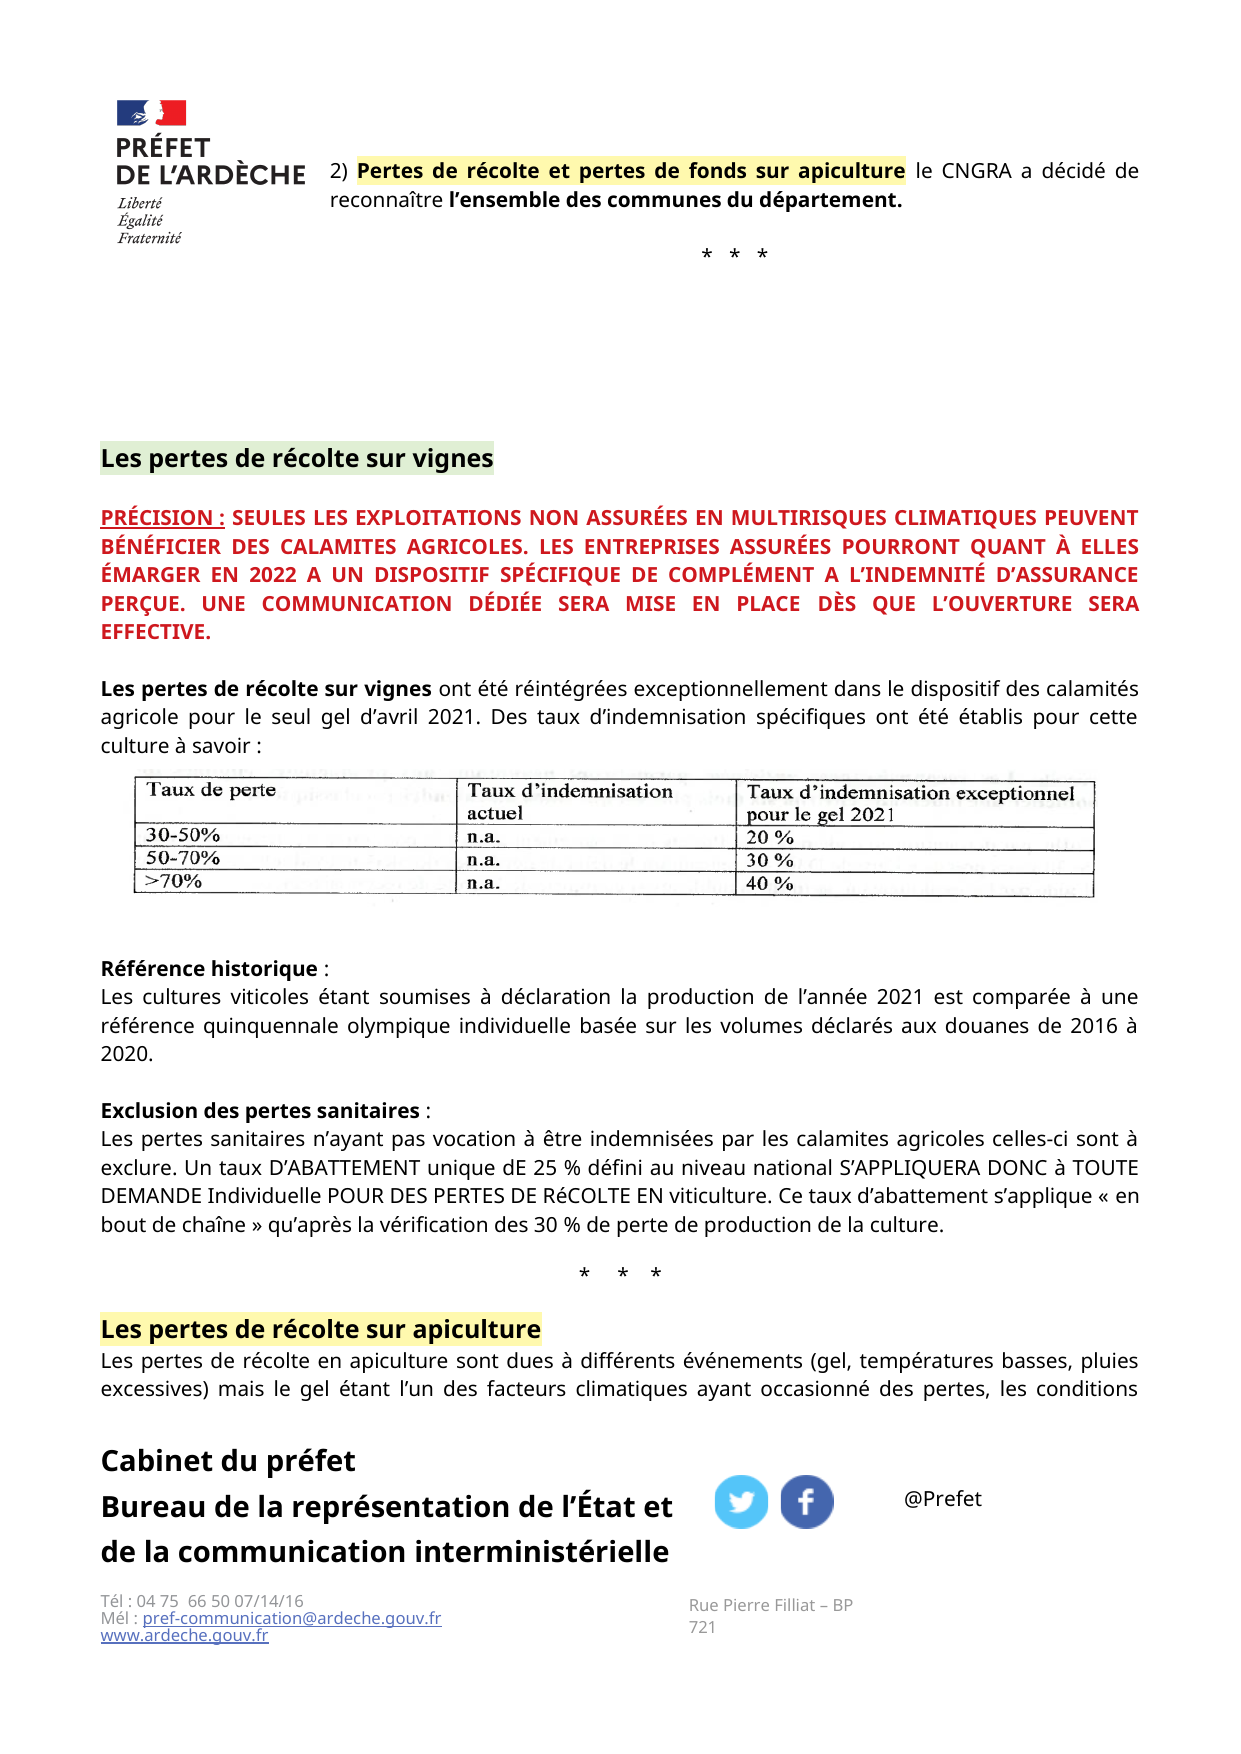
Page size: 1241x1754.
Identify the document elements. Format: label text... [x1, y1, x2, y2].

text Les pertes de récolte sur vignes [100, 441, 1140, 475]
text Les pertes de récolte sur apiculture [100, 1312, 1140, 1346]
text Les pertes de récolte en apiculture sont dues à différents événements (gel, températures basses, pluies excessives) mais le gel étant l’un des facteurs climatiques ayant occasionné des pertes, les conditions [100, 1346, 1140, 1403]
text Référence historique : [100, 954, 1140, 982]
text Les pertes sanitaires n’ayant pas vocation à être indemnisées par les calamites agricoles celles-ci sont à exclure. Un taux D’ABATTEMENT unique dE 25 % défini au niveau national S’APPLIQUERA DONC à TOUTE DEMANDE Individuelle POUR DES PERTES DE RéCOLTE EN viticulture. Ce taux d’abattement s’applique « en bout de chaîne » qu’après la vérification des 30 % de perte de production de la culture. [100, 1124, 1140, 1238]
text Les pertes de récolte sur vignes ont été réintégrées exceptionnellement dans le dispositif des calamités agricole pour le seul gel d’avril 2021. Des taux d’indemnisation spécifiques ont été établis pour cette culture à savoir : [100, 674, 1140, 759]
text * * * [100, 242, 1140, 270]
text 2) Pertes de récolte et pertes de fonds sur apiculture le CNGRA a décidé de reconnaître l’ensemble des communes du département. [100, 156, 1140, 213]
text PRÉCISION : SEULES LES EXPLOITATIONS NON ASSURÉES EN MULTIRISQUES CLIMATIQUES PEUVENT BÉNÉFICIER DES CALAMITES AGRICOLES. LES ENTREPRISES ASSURÉES POURRONT QUANT À ELLES ÉMARGER EN 2022 A UN DISPOSITIF SPÉCIFIQUE DE COMPLÉMENT A L’INDEMNITÉ D’ASSURANCE PERÇUE. UNE COMMUNICATION DÉDIÉE SERA MISE EN PLACE Dès QUE L’OUVERTURE SERA EFFECTIVE. [100, 503, 1140, 646]
text Exclusion des pertes sanitaires : [100, 1096, 1140, 1124]
text * * * [100, 1261, 1140, 1289]
text Les cultures viticoles étant soumises à déclaration la production de l’année 2021 est comparée à une référence quinquennale olympique individuelle basée sur les volumes déclarés aux douanes de 2016 à 2020. [100, 982, 1140, 1068]
